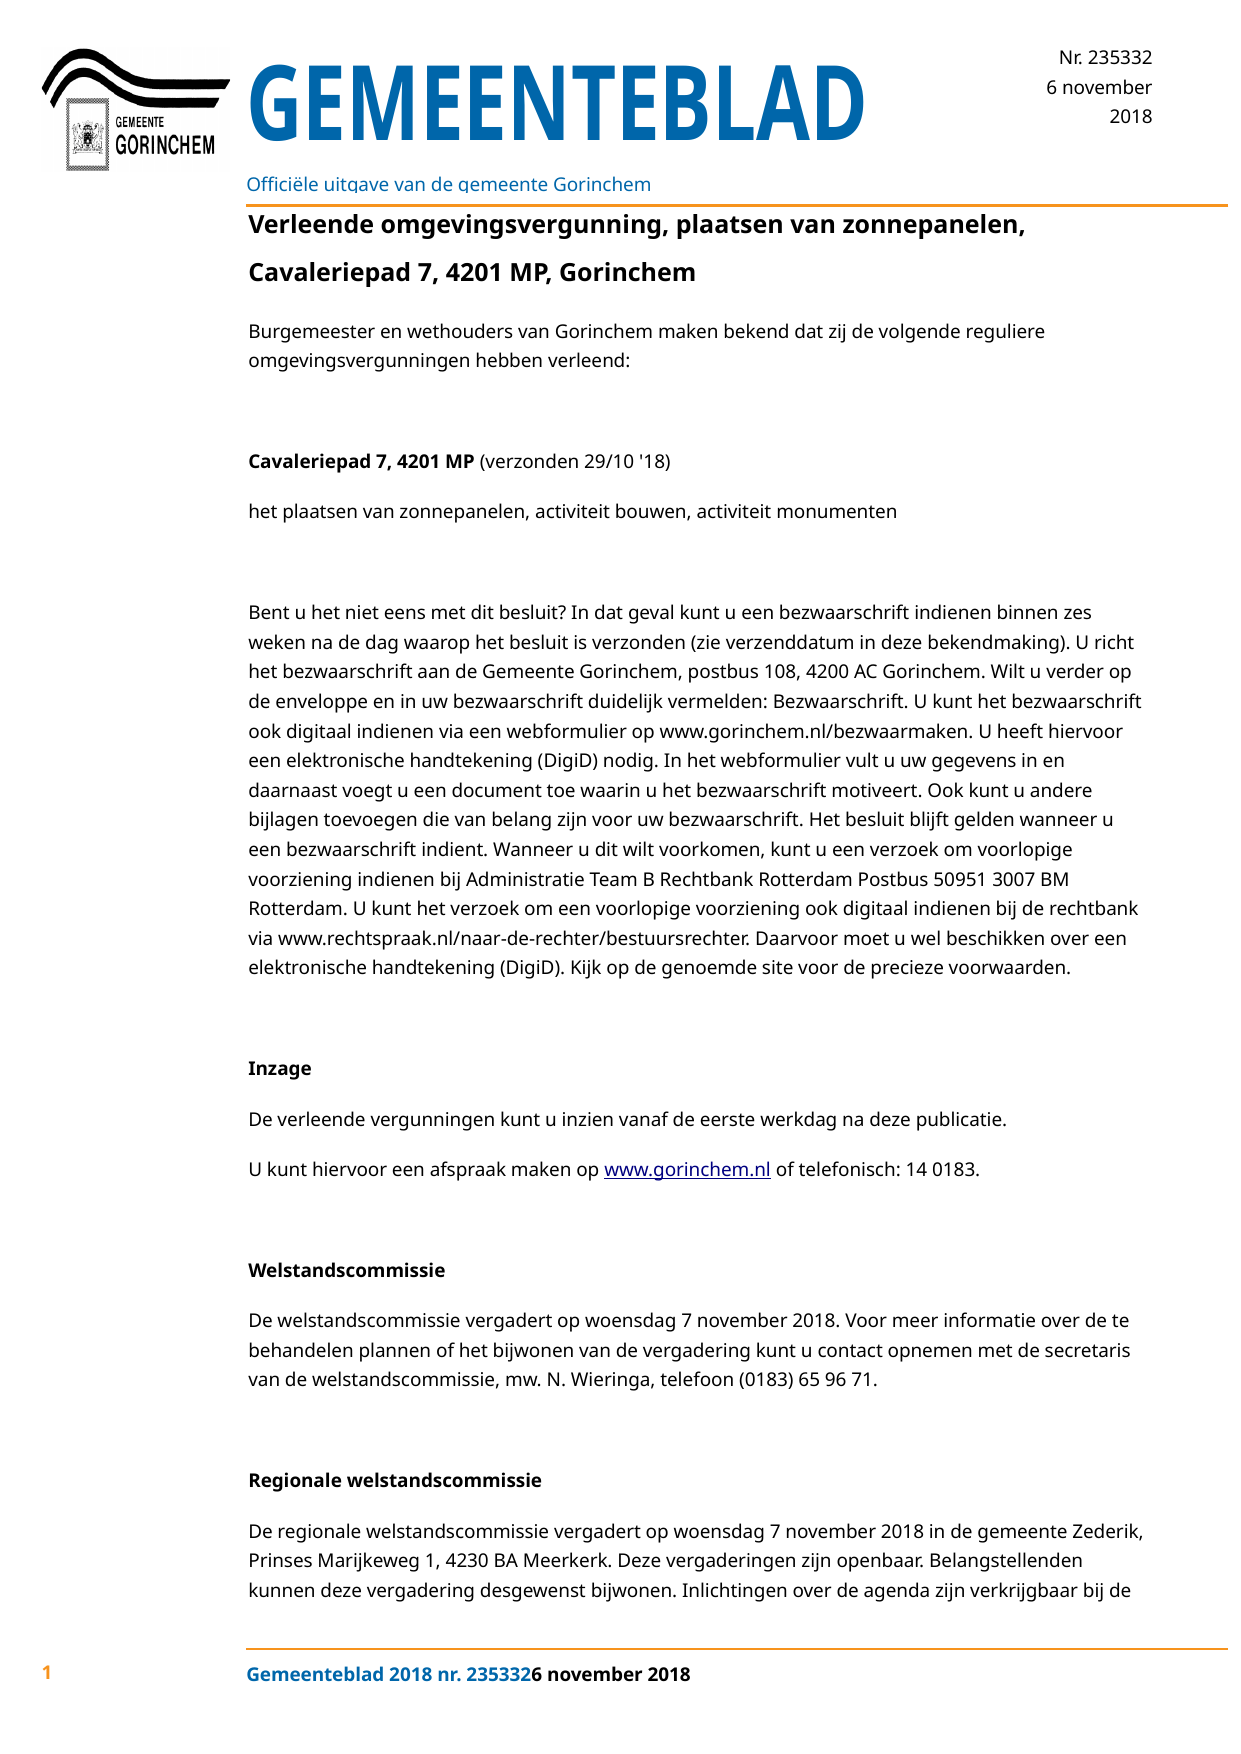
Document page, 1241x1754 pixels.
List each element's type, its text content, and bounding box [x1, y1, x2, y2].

text Burgemeester en wethouders van Gorinchem maken bekend dat zij de volgende reguliere omgevingsvergunningen hebben verleend: [248, 318, 1152, 373]
text Welstandscommissie [248, 1257, 1152, 1283]
text Regionale welstandscommissie [248, 1467, 1152, 1493]
text De regionale welstandscommissie vergadert op woensdag 7 november 2018 in de gemeente Zederik, Prinses Marijkeweg 1, 4230 BA Meerkerk. Deze vergaderingen zijn openbaar. Belangstellenden kunnen deze vergadering desgewenst bijwonen. Inlichtingen over de agenda zijn verkrijgbaar bij de [248, 1518, 1152, 1603]
text het plaatsen van zonnepanelen, activiteit bouwen, activiteit monumenten [248, 499, 1152, 524]
text Verleende omgevingsvergunning, plaatsen van zonnepanelen, Cavaleriepad 7, 4201 MP, Gorinchem [248, 207, 1152, 288]
text U kunt hiervoor een afspraak maken op www.gorinchem.nl of telefonisch: 14 0183. [248, 1156, 1152, 1182]
text Bent u het niet eens met dit besluit? In dat geval kunt u een bezwaarschrift indienen binnen zes weken na de dag waarop het besluit is verzonden (zie verzenddatum in deze bekendmaking). U richt het bezwaarschrift aan de Gemeente Gorinchem, postbus 108, 4200 AC Gorinchem. Wilt u verder op de enveloppe en in uw bezwaarschrift duidelijk vermelden: Bezwaarschrift. U kunt het bezwaarschrift ook digitaal indienen via een webformulier op www.gorinchem.nl/bezwaarmaken. U heeft hiervoor een elektronische handtekening (DigiD) nodig. In het webformulier vult u uw gegevens in en daarnaast voegt u een document toe waarin u het bezwaarschrift motiveert. Ook kunt u andere bijlagen toevoegen die van belang zijn voor uw bezwaarschrift. Het besluit blijft gelden wanneer u een bezwaarschrift indient. Wanneer u dit wilt voorkomen, kunt u een verzoek om voorlopige voorziening indienen bij Administratie Team B Rechtbank Rotterdam Postbus 50951 3007 BM Rotterdam. U kunt het verzoek om een voorlopige voorziening ook digitaal indienen bij de rechtbank via www.rechtspraak.nl/naar-de-rechter/bestuursrechter. Daarvoor moet u wel beschikken over een elektronische handtekening (DigiD). Kijk op de genoemde site voor de precieze voorwaarden. [248, 599, 1152, 980]
text De verleende vergunningen kunt u inzien vanaf de eerste werkdag na deze publicatie. [248, 1106, 1152, 1132]
text De welstandscommissie vergadert op woensdag 7 november 2018. Voor meer informatie over de te behandelen plannen of het bijwonen van de vergadering kunt u contact opnemen met de secretaris van de welstandscommissie, mw. N. Wieringa, telefoon (0183) 65 96 71. [248, 1307, 1152, 1392]
text Inzage [248, 1055, 1152, 1081]
picture [41, 47, 231, 172]
text Cavaleriepad 7, 4201 MP (verzonden 29/10 '18) [248, 448, 1152, 474]
